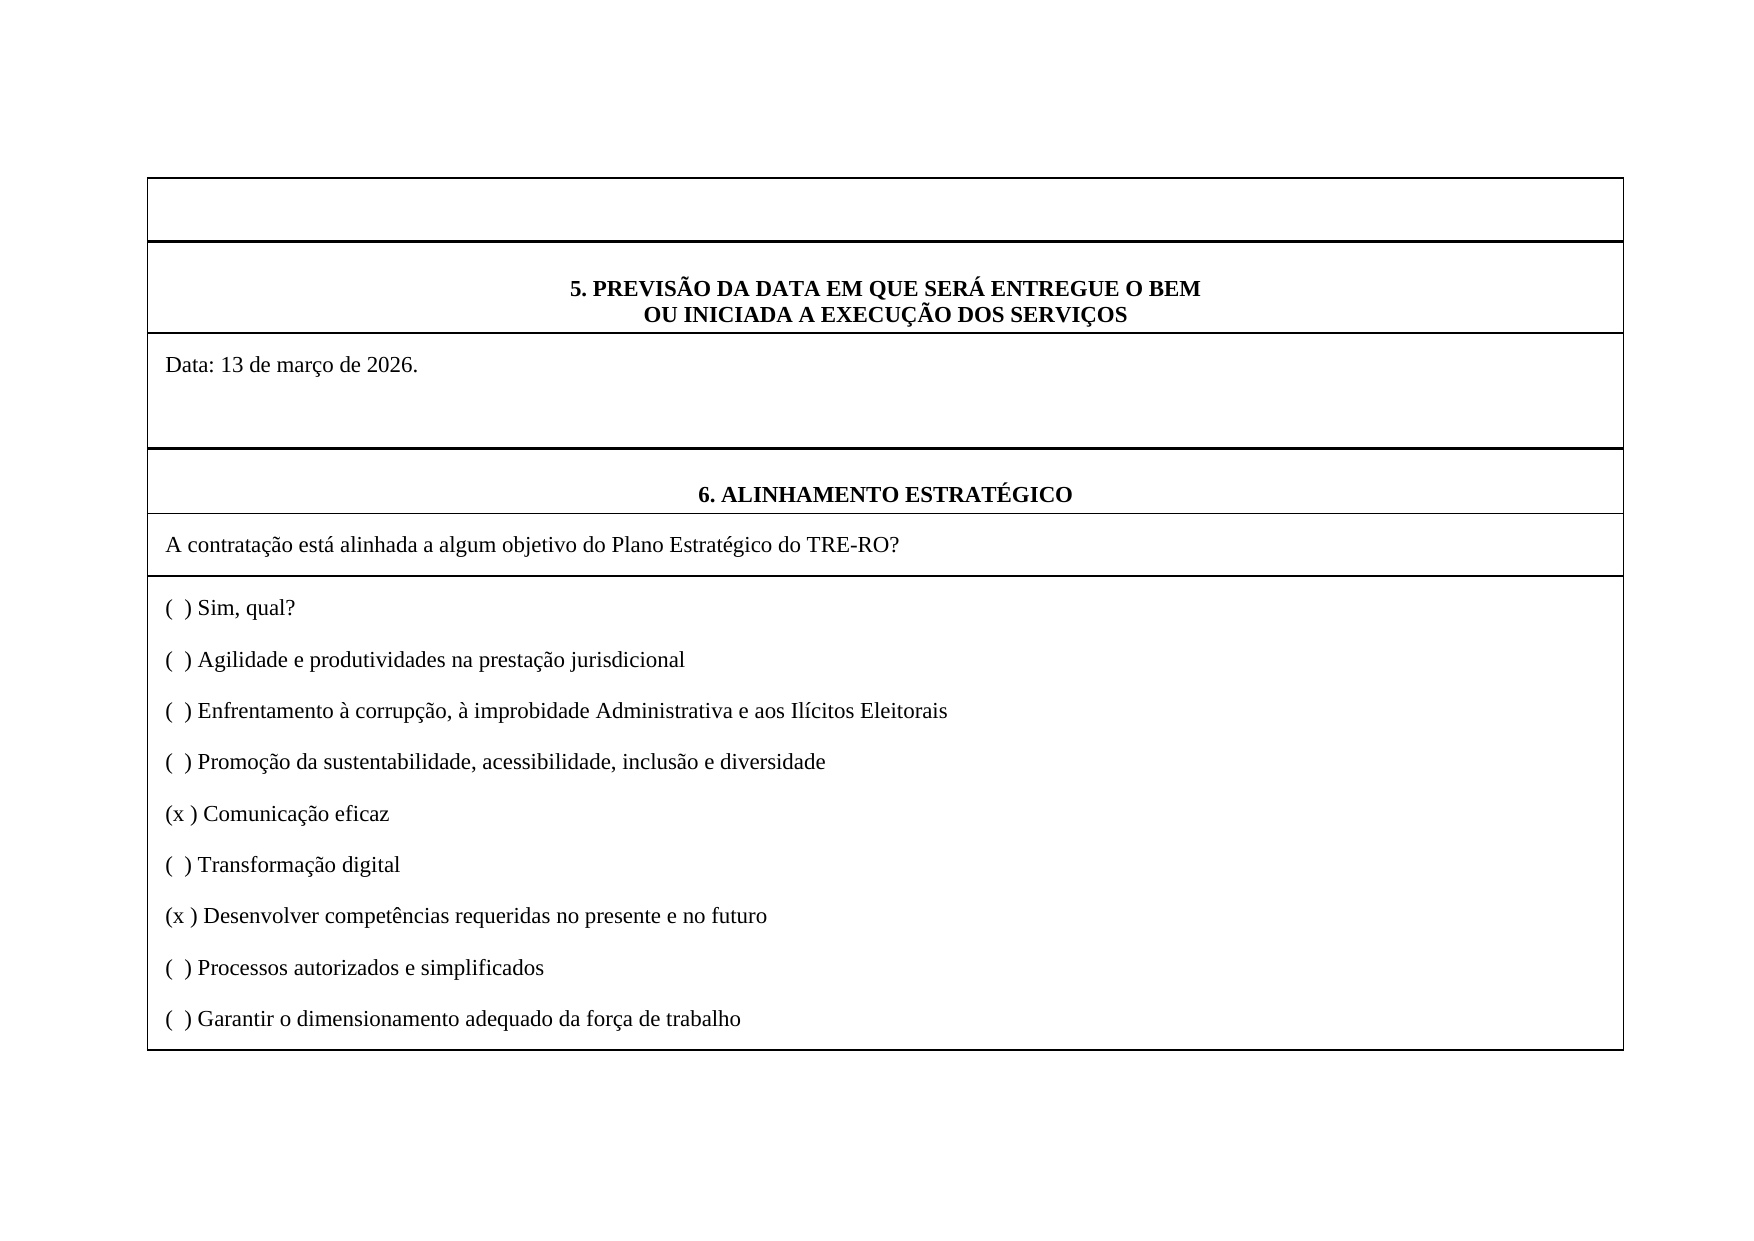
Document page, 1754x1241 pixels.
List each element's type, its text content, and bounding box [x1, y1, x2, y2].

table_cell Data: 13 de março de 2026. [148, 334, 1623, 447]
table_cell A contratação está alinhada a algum objetivo do Plano Estratégico do TRE-RO? [148, 514, 1623, 575]
table_cell [148, 179, 1623, 240]
table_cell ( ) Sim, qual? ( ) Agilidade e produtividades na prestação jurisdicional ( ) Enfrentamento à corrupção, à improbidade Administrativa e aos Ilícitos Eleitorais ( ) Promoção da sustentabilidade, acessibilidade, inclusão e diversidade (x ) Comunicação eficaz ( ) Transformação digital (x ) Desenvolver competências requeridas no presente e no futuro ( ) Processos autorizados e simplificados ( ) Garantir o dimensionamento adequado da força de trabalho [148, 577, 1623, 1049]
table_header 6. ALINHAMENTO ESTRATÉGICO [148, 450, 1623, 512]
table_header 5. PREVISÃO DA DATA EM QUE SERÁ ENTREGUE O BEM OU INICIADA A EXECUÇÃO DOS SERVIÇOS [148, 243, 1623, 332]
